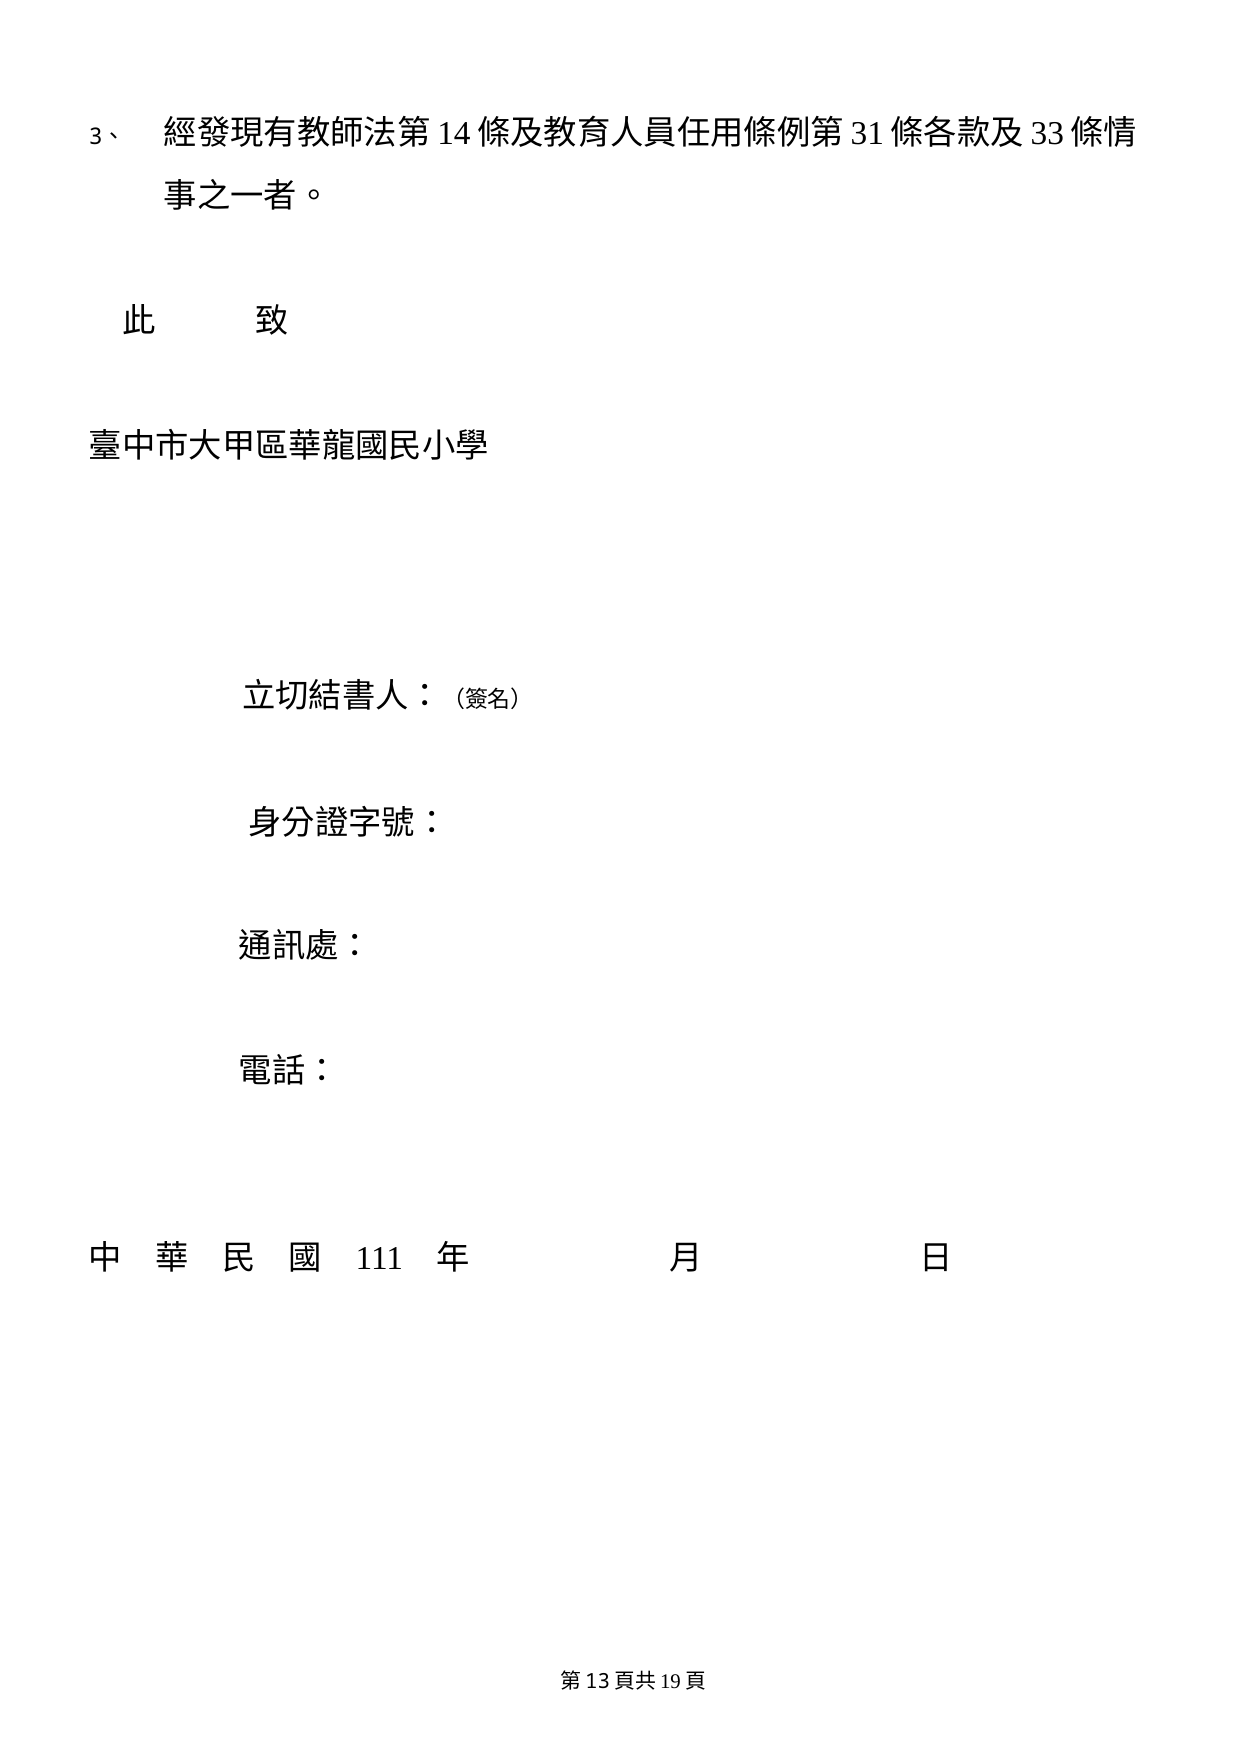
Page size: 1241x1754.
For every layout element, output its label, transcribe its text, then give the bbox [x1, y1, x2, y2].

list 經發現有教師法第14條及教育人員任用條例第31條各款及33條情事之一者。 [89, 88, 1152, 213]
text 身分證字號： [89, 776, 1152, 838]
text 中 華 民 國 111 年 月 日 [89, 1213, 1152, 1276]
text 臺中市大甲區華龍國民小學 [89, 401, 1152, 463]
text 通訊處： [89, 901, 1152, 963]
text 電話： [89, 1026, 1152, 1088]
text 立切結書人：（簽名） [89, 651, 1152, 713]
text 此 致 [89, 276, 1152, 338]
